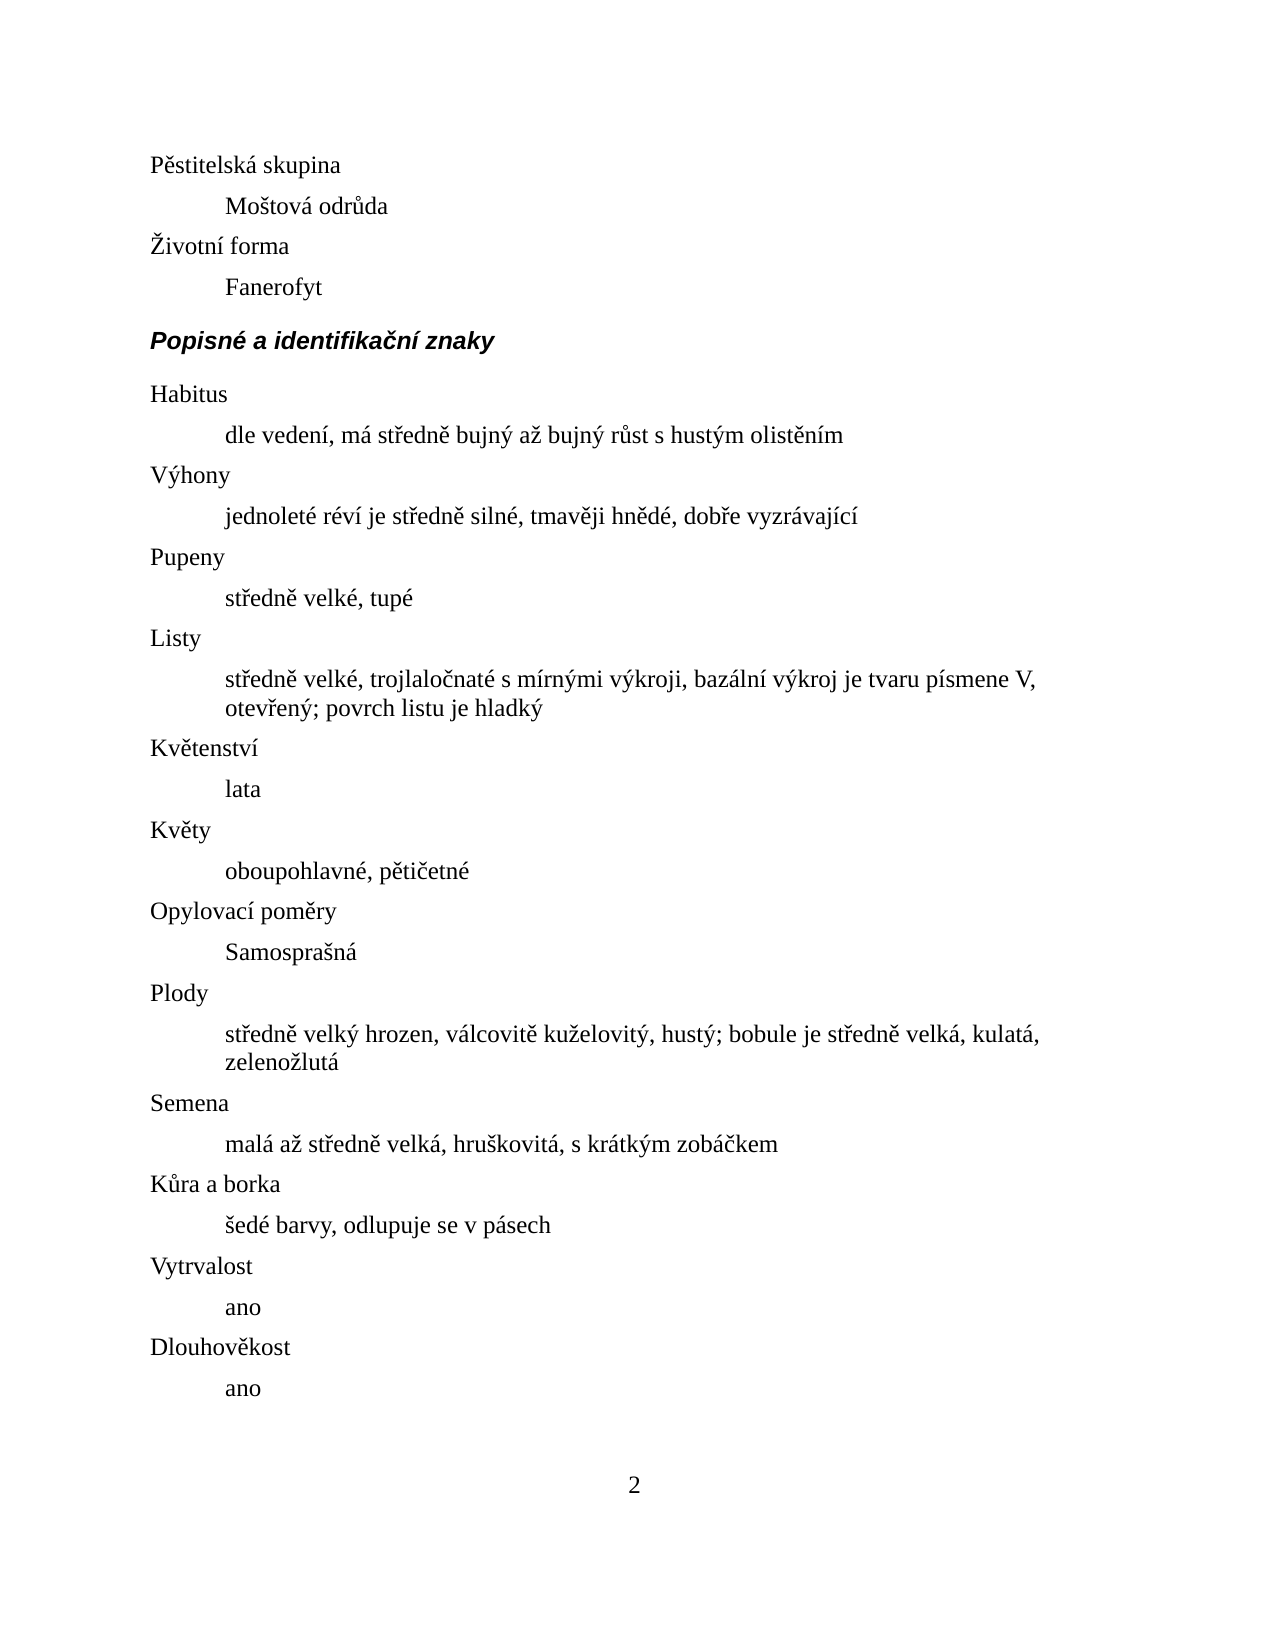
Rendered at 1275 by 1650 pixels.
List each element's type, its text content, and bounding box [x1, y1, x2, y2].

text jednoleté réví je středně silné, tmavěji hnědé, dobře vyzrávající [225, 501, 1125, 530]
subtitle Popisné a identifikační znaky [150, 326, 1125, 354]
text středně velké, trojlaločnaté s mírnými výkroji, bazální výkroj je tvaru písmene V, otevřený; povrch listu je hladký [225, 664, 1125, 722]
text ano [225, 1373, 1125, 1402]
text Životní forma [150, 231, 1125, 260]
text ano [225, 1292, 1125, 1321]
text středně velké, tupé [225, 583, 1125, 611]
text lata [225, 774, 1125, 803]
text malá až středně velká, hruškovitá, s krátkým zobáčkem [225, 1129, 1125, 1158]
text Květy [150, 815, 1125, 844]
text Moštová odrůda [225, 191, 1125, 219]
text Habitus [150, 379, 1125, 408]
text Plody [150, 978, 1125, 1007]
text dle vedení, má středně bujný až bujný růst s hustým olistěním [225, 420, 1125, 448]
text Listy [150, 623, 1125, 652]
text šedé barvy, odlupuje se v pásech [225, 1210, 1125, 1239]
text Kůra a borka [150, 1169, 1125, 1198]
text oboupohlavné, pětičetné [225, 856, 1125, 884]
text Květenství [150, 733, 1125, 762]
text Opylovací poměry [150, 896, 1125, 925]
text Pupeny [150, 542, 1125, 571]
text Fanerofyt [225, 272, 1125, 301]
text Samosprašná [225, 937, 1125, 966]
text Dlouhověkost [150, 1332, 1125, 1361]
text Výhony [150, 460, 1125, 489]
text Semena [150, 1088, 1125, 1117]
text Pěstitelská skupina [150, 150, 1125, 179]
text Vytrvalost [150, 1251, 1125, 1280]
text středně velký hrozen, válcovitě kuželovitý, hustý; bobule je středně velká, kulatá, zelenožlutá [225, 1019, 1125, 1076]
